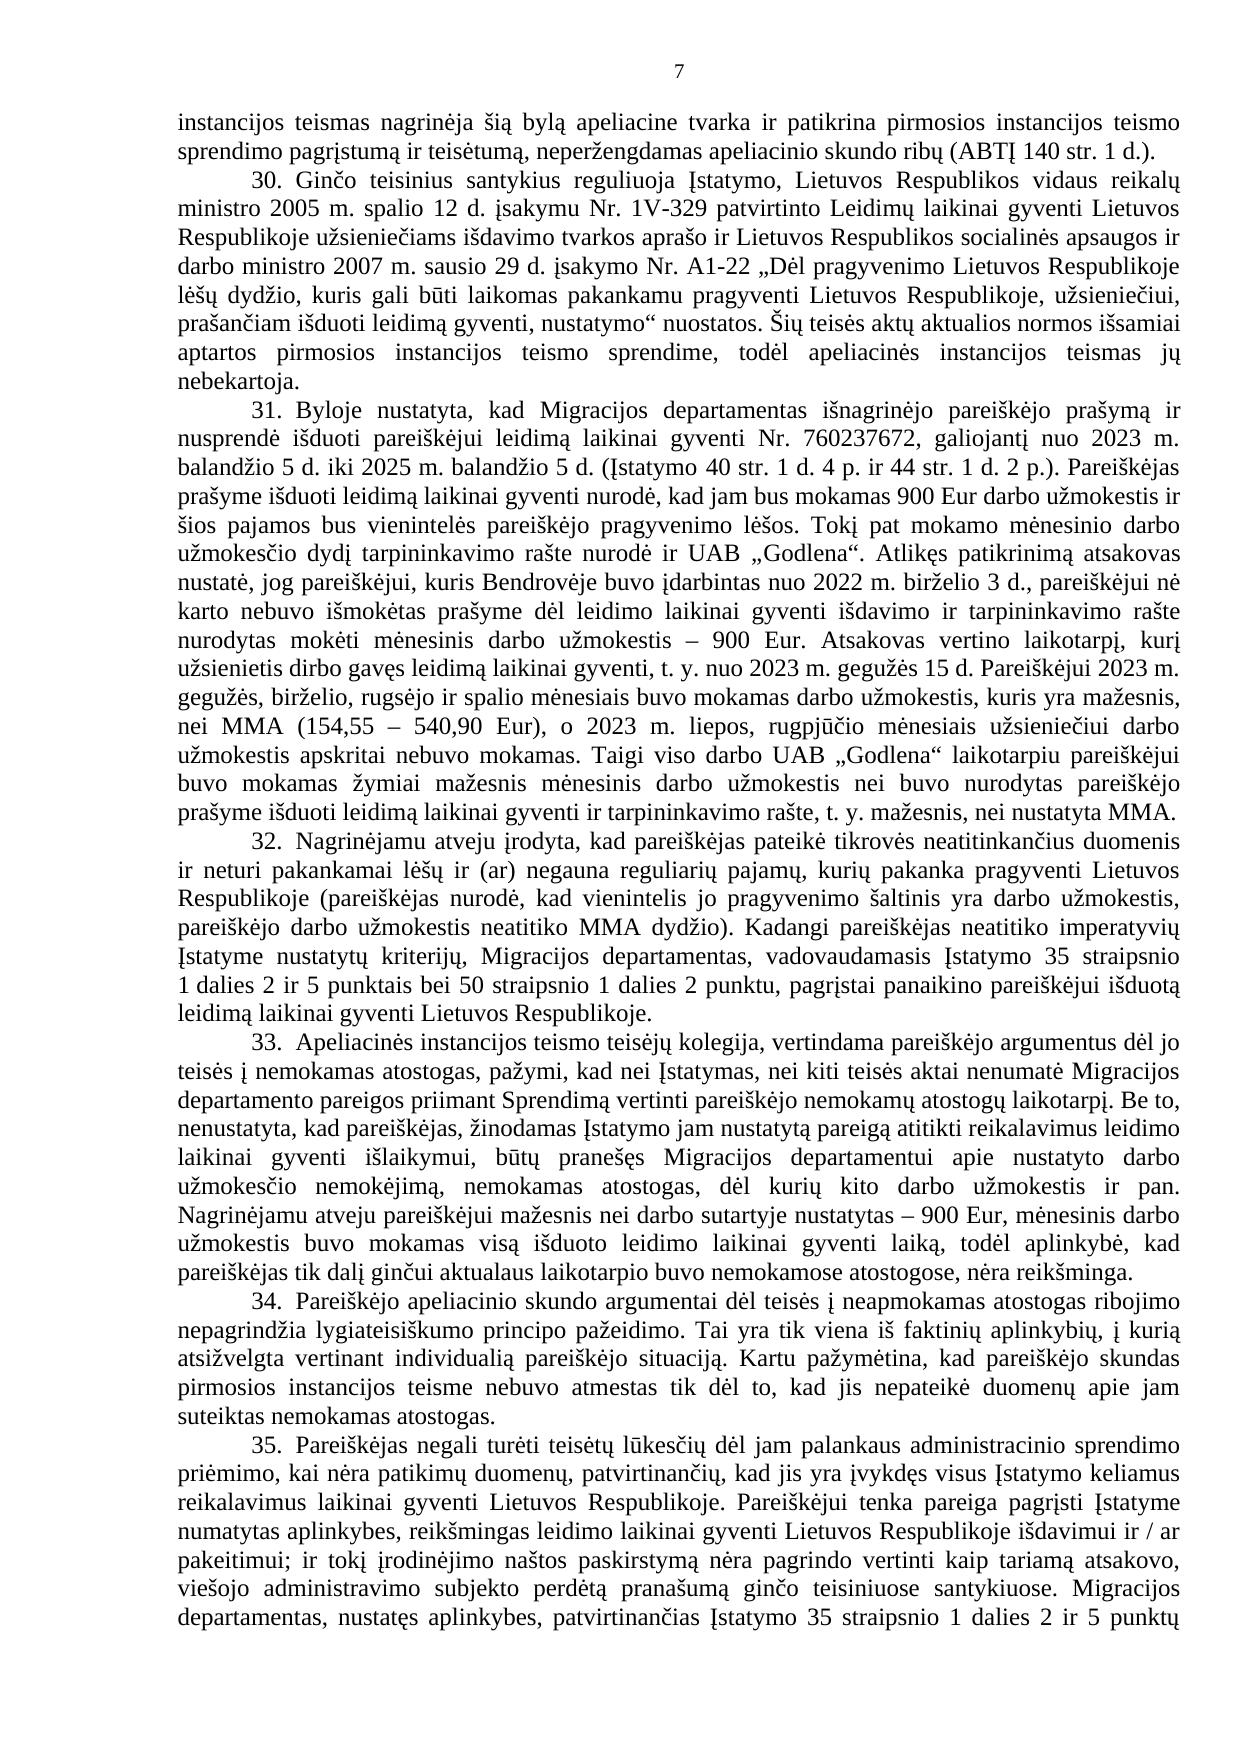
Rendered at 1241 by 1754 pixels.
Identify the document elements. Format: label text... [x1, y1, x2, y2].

text 32. Nagrinėjamu atveju įrodyta, kad pareiškėjas pateikė tikrovės neatitinkančius duomenis ir neturi pakankamai lėšų ir (ar) negauna reguliarių pajamų, kurių pakanka pragyventi Lietuvos Respublikoje (pareiškėjas nurodė, kad vienintelis jo pragyvenimo šaltinis yra darbo užmokestis, pareiškėjo darbo užmokestis neatitiko MMA dydžio). Kadangi pareiškėjas neatitiko imperatyvių Įstatyme nustatytų kriterijų, Migracijos departamentas, vadovaudamasis Įstatymo 35 straipsnio 1 dalies 2 ir 5 punktais bei 50 straipsnio 1 dalies 2 punktu, pagrįstai panaikino pareiškėjui išduotą leidimą laikinai gyventi Lietuvos Respublikoje. [177, 826, 1181, 1027]
text 33. Apeliacinės instancijos teismo teisėjų kolegija, vertindama pareiškėjo argumentus dėl jo teisės į nemokamas atostogas, pažymi, kad nei Įstatymas, nei kiti teisės aktai nenumatė Migracijos departamento pareigos priimant Sprendimą vertinti pareiškėjo nemokamų atostogų laikotarpį. Be to, nenustatyta, kad pareiškėjas, žinodamas Įstatymo jam nustatytą pareigą atitikti reikalavimus leidimo laikinai gyventi išlaikymui, būtų pranešęs Migracijos departamentui apie nustatyto darbo užmokesčio nemokėjimą, nemokamas atostogas, dėl kurių kito darbo užmokestis ir pan. Nagrinėjamu atveju pareiškėjui mažesnis nei darbo sutartyje nustatytas – 900 Eur, mėnesinis darbo užmokestis buvo mokamas visą išduoto leidimo laikinai gyventi laiką, todėl aplinkybė, kad pareiškėjas tik dalį ginčui aktualaus laikotarpio buvo nemokamose atostogose, nėra reikšminga. [177, 1027, 1181, 1286]
text 31. Byloje nustatyta, kad Migracijos departamentas išnagrinėjo pareiškėjo prašymą ir nusprendė išduoti pareiškėjui leidimą laikinai gyventi Nr. 760237672, galiojantį nuo 2023 m. balandžio 5 d. iki 2025 m. balandžio 5 d. (Įstatymo 40 str. 1 d. 4 p. ir 44 str. 1 d. 2 p.). Pareiškėjas prašyme išduoti leidimą laikinai gyventi nurodė, kad jam bus mokamas 900 Eur darbo užmokestis ir šios pajamos bus vienintelės pareiškėjo pragyvenimo lėšos. Tokį pat mokamo mėnesinio darbo užmokesčio dydį tarpininkavimo rašte nurodė ir UAB „Godlena“. Atlikęs patikrinimą atsakovas nustatė, jog pareiškėjui, kuris Bendrovėje buvo įdarbintas nuo 2022 m. birželio 3 d., pareiškėjui nė karto nebuvo išmokėtas prašyme dėl leidimo laikinai gyventi išdavimo ir tarpininkavimo rašte nurodytas mokėti mėnesinis darbo užmokestis – 900 Eur. Atsakovas vertino laikotarpį, kurį užsienietis dirbo gavęs leidimą laikinai gyventi, t. y. nuo 2023 m. gegužės 15 d. Pareiškėjui 2023 m. gegužės, birželio, rugsėjo ir spalio mėnesiais buvo mokamas darbo užmokestis, kuris yra mažesnis, nei MMA (154,55 – 540,90 Eur), o 2023 m. liepos, rugpjūčio mėnesiais užsieniečiui darbo užmokestis apskritai nebuvo mokamas. Taigi viso darbo UAB „Godlena“ laikotarpiu pareiškėjui buvo mokamas žymiai mažesnis mėnesinis darbo užmokestis nei buvo nurodytas pareiškėjo prašyme išduoti leidimą laikinai gyventi ir tarpininkavimo rašte, t. y. mažesnis, nei nustatyta MMA. [177, 395, 1181, 826]
text 35. Pareiškėjas negali turėti teisėtų lūkesčių dėl jam palankaus administracinio sprendimo priėmimo, kai nėra patikimų duomenų, patvirtinančių, kad jis yra įvykdęs visus Įstatymo keliamus reikalavimus laikinai gyventi Lietuvos Respublikoje. Pareiškėjui tenka pareiga pagrįsti Įstatyme numatytas aplinkybes, reikšmingas leidimo laikinai gyventi Lietuvos Respublikoje išdavimui ir / ar pakeitimui; ir tokį įrodinėjimo naštos paskirstymą nėra pagrindo vertinti kaip tariamą atsakovo, viešojo administravimo subjekto perdėtą pranašumą ginčo teisiniuose santykiuose. Migracijos departamentas, nustatęs aplinkybes, patvirtinančias Įstatymo 35 straipsnio 1 dalies 2 ir 5 punktų [177, 1430, 1181, 1631]
text 30. Ginčo teisinius santykius reguliuoja Įstatymo, Lietuvos Respublikos vidaus reikalų ministro 2005 m. spalio 12 d. įsakymu Nr. 1V-329 patvirtinto Leidimų laikinai gyventi Lietuvos Respublikoje užsieniečiams išdavimo tvarkos aprašo ir Lietuvos Respublikos socialinės apsaugos ir darbo ministro 2007 m. sausio 29 d. įsakymo Nr. A1-22 „Dėl pragyvenimo Lietuvos Respublikoje lėšų dydžio, kuris gali būti laikomas pakankamu pragyventi Lietuvos Respublikoje, užsieniečiui, prašančiam išduoti leidimą gyventi, nustatymo“ nuostatos. Šių teisės aktų aktualios normos išsamiai aptartos pirmosios instancijos teismo sprendime, todėl apeliacinės instancijos teismas jų nebekartoja. [177, 165, 1181, 395]
text 34. Pareiškėjo apeliacinio skundo argumentai dėl teisės į neapmokamas atostogas ribojimo nepagrindžia lygiateisiškumo principo pažeidimo. Tai yra tik viena iš faktinių aplinkybių, į kurią atsižvelgta vertinant individualią pareiškėjo situaciją. Kartu pažymėtina, kad pareiškėjo skundas pirmosios instancijos teisme nebuvo atmestas tik dėl to, kad jis nepateikė duomenų apie jam suteiktas nemokamas atostogas. [177, 1286, 1181, 1430]
text instancijos teismas nagrinėja šią bylą apeliacine tvarka ir patikrina pirmosios instancijos teismo sprendimo pagrįstumą ir teisėtumą, neperžengdamas apeliacinio skundo ribų (ABTĮ 140 str. 1 d.). [177, 107, 1181, 165]
